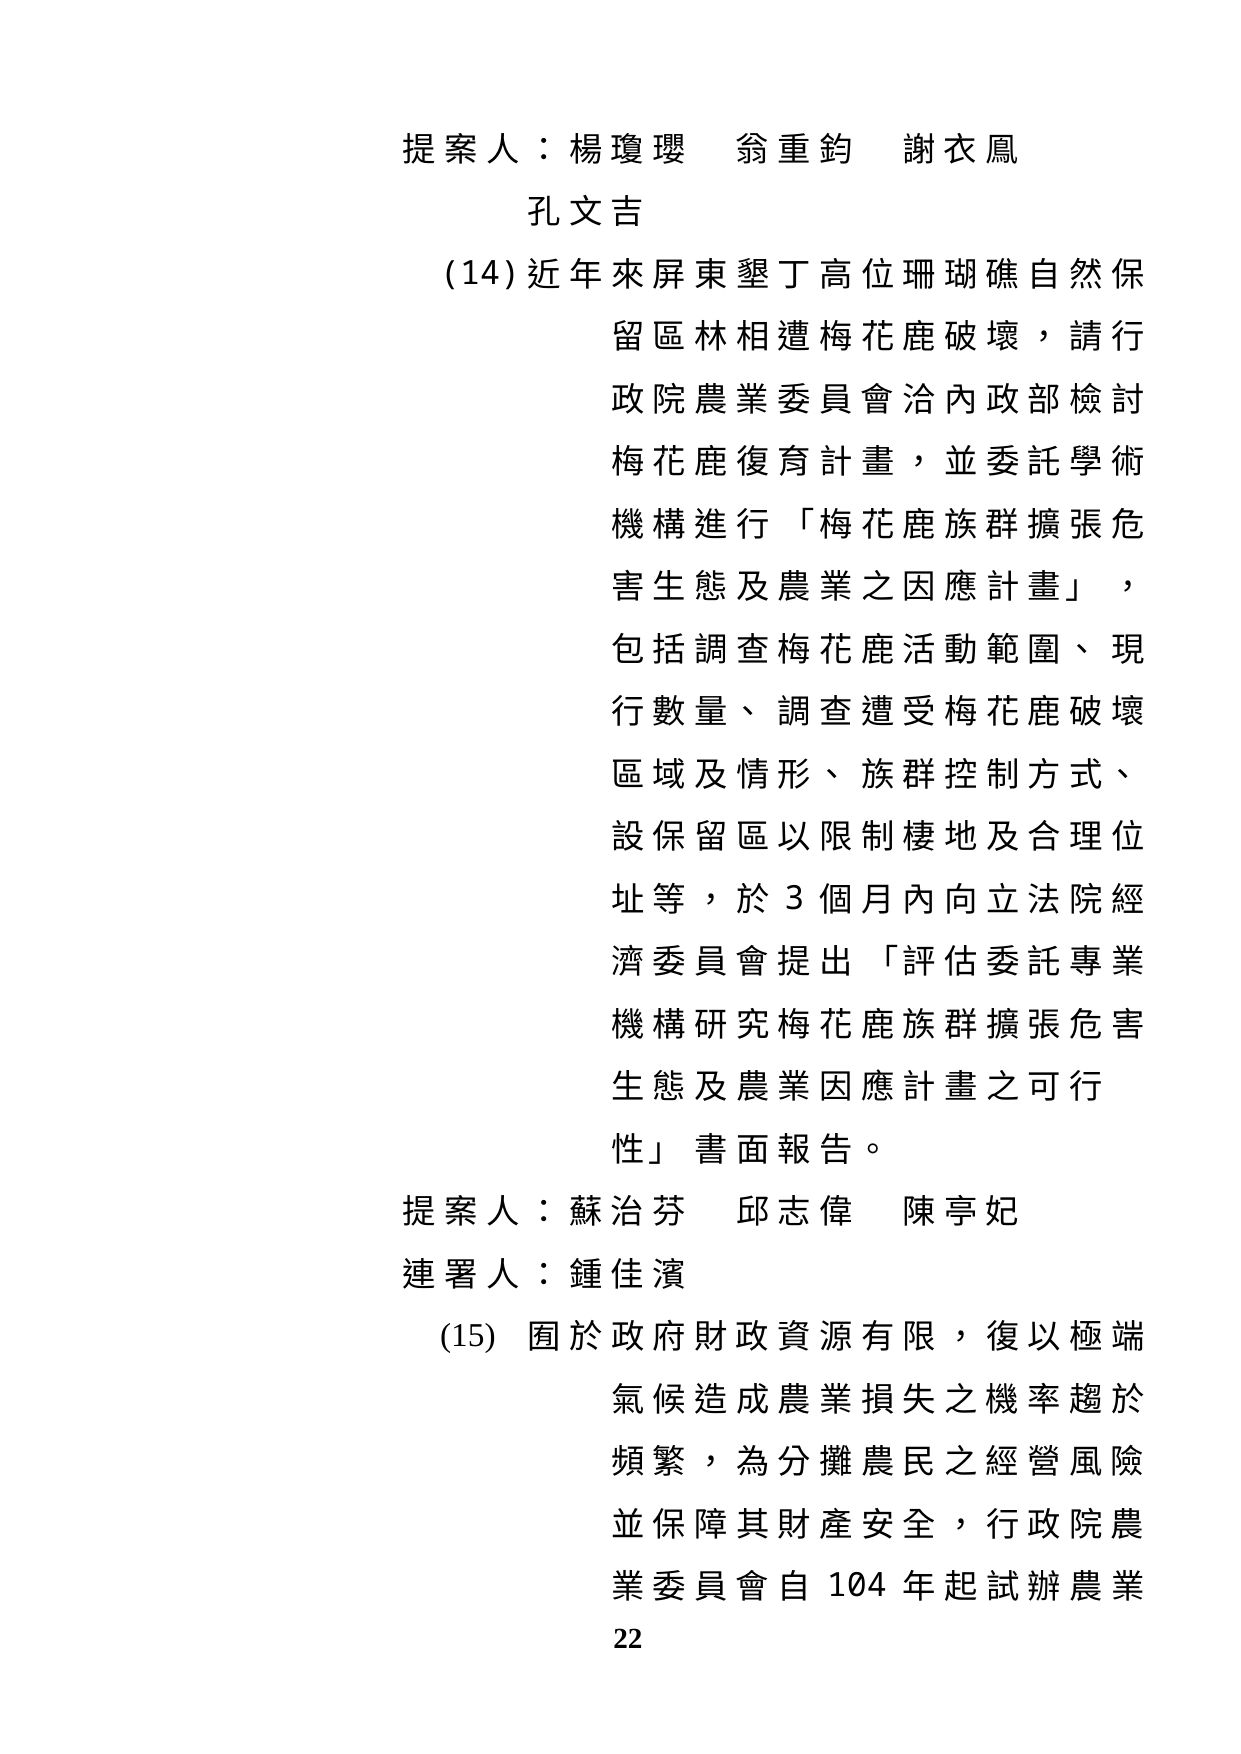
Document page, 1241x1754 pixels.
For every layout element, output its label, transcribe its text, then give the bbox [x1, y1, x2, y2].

text 提案人：蘇治芬 邱志偉 陳亭妃 [384, 1167, 1044, 1230]
list 囿於政府財政資源有限，復以極端氣候造成農業損失之機率趨於頻繁，為分攤農民之經營風險並保障其財產安全，行政院農業委員會自104年起試辦農業 [430, 1292, 1148, 1605]
text 提案人：楊瓊瓔 翁重鈞 謝衣鳯 孔文吉 [384, 105, 1044, 230]
list 近年來屏東墾丁高位珊瑚礁自然保留區林相遭梅花鹿破壞，請行政院農業委員會洽內政部檢討梅花鹿復育計畫，並委託學術機構進行「梅花鹿族群擴張危害生態及農業之因應計畫」，包括調查梅花鹿活動範圍、現行數量、調查遭受梅花鹿破壞區域及情形、族群控制方式、設保留區以限制棲地及合理位址等，於3個月內向立法院經濟委員會提出「評估委託專業機構研究梅花鹿族群擴張危害生態及農業因應計畫之可行性」書面報告。 [430, 230, 1148, 1167]
text 連署人：鍾佳濱 [384, 1230, 1044, 1292]
